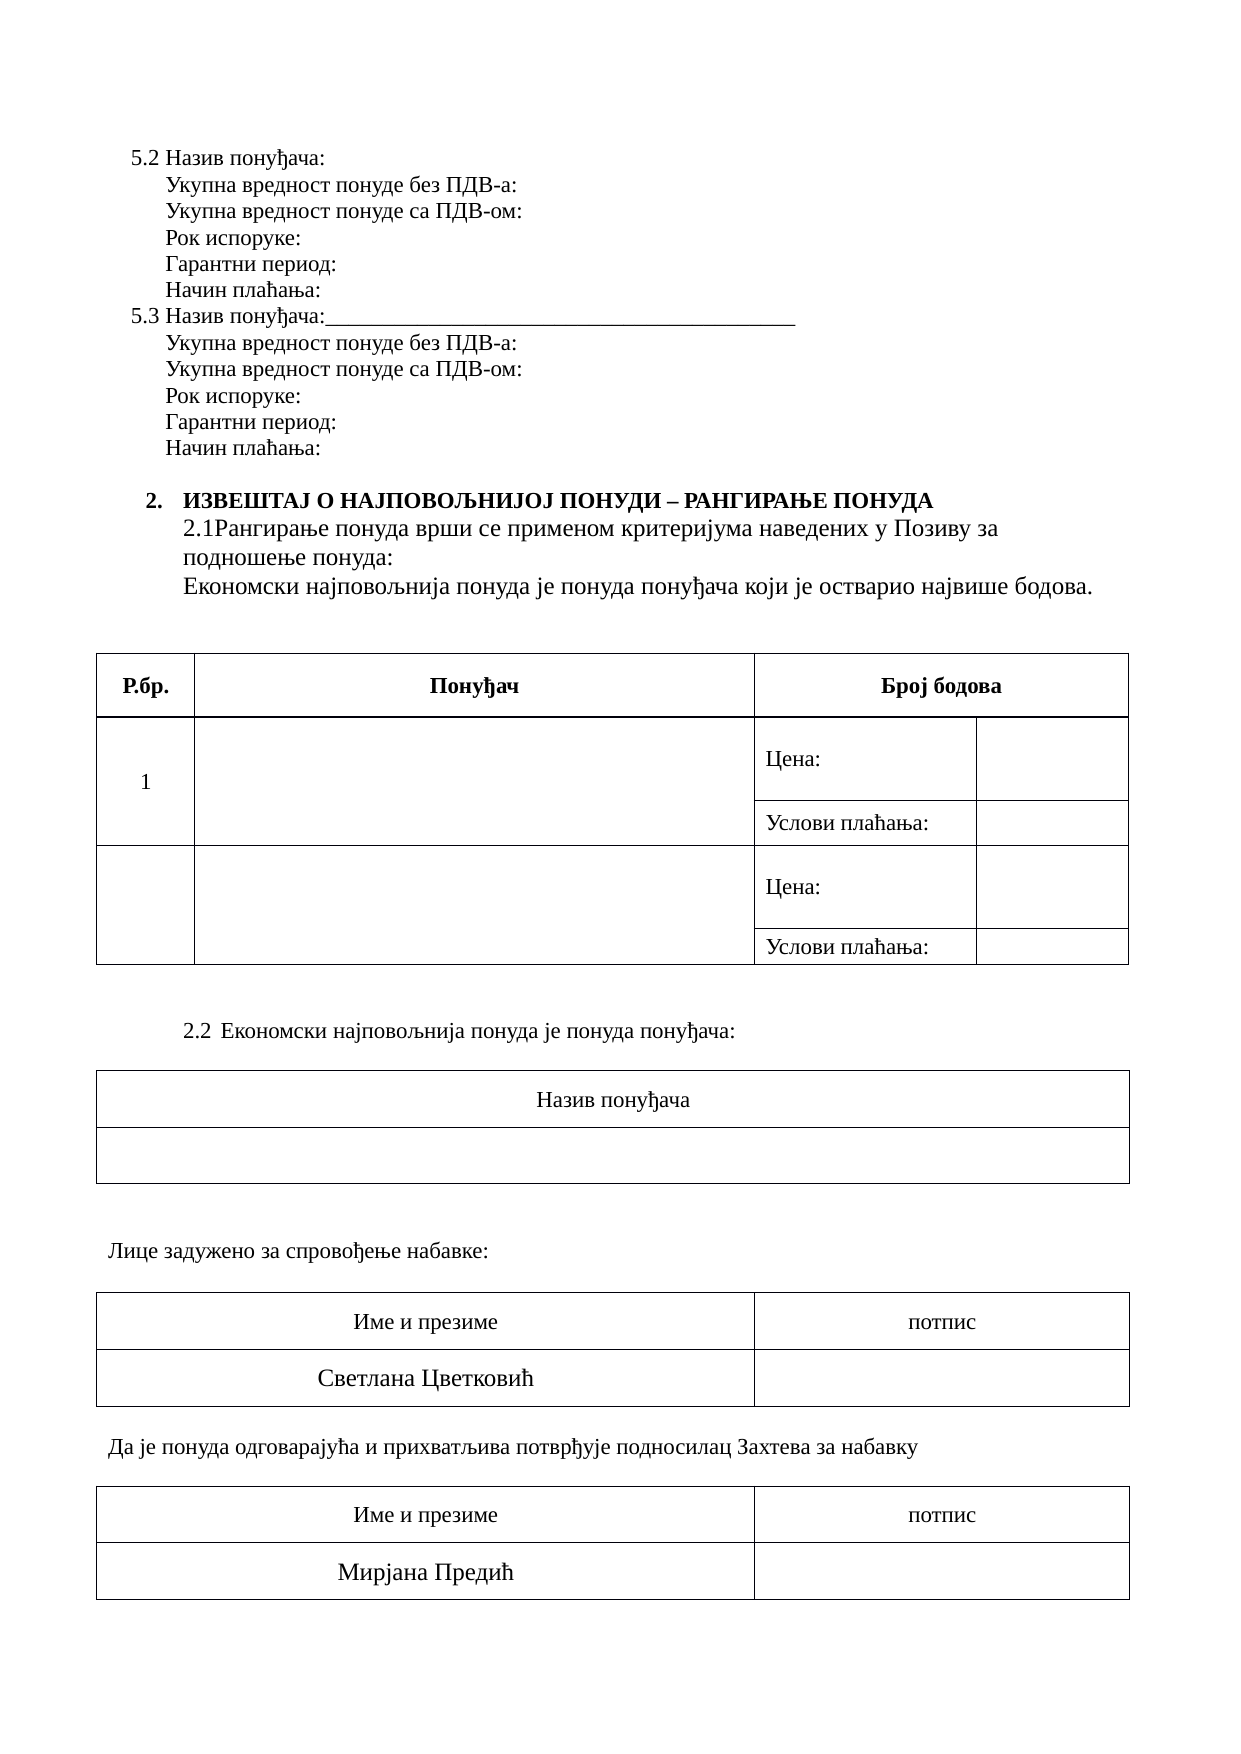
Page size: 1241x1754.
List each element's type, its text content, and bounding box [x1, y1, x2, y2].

table_cell [195, 846, 754, 963]
list Економски најповољнија понуда је понуда понуђача који је остварио највише бодова. [183, 571, 1123, 600]
table_header Име и презиме [97, 1487, 754, 1542]
text Лице задужено за спровођење набавке: [108, 1237, 1123, 1263]
text Гарантни период: [108, 408, 1123, 434]
text Укупна вредност понуде без ПДВ-а: [108, 171, 1123, 197]
table_cell [97, 1128, 1129, 1183]
text 5.3 Назив понуђача:_________________________________________ [108, 303, 1123, 329]
text Рок испоруке: [108, 382, 1123, 408]
list ИЗВЕШТАЈ О НАЈПОВОЉНИЈОЈ ПОНУДИ – РАНГИРАЊЕ ПОНУДА [145, 487, 1123, 513]
table_cell [755, 1543, 1129, 1599]
table_cell [977, 929, 1128, 963]
text Укупна вредност понуде без ПДВ-а: [108, 329, 1123, 355]
text Гарантни период: [108, 250, 1123, 276]
table_cell [977, 801, 1128, 844]
table_cell [195, 718, 754, 844]
list 2.1Рангирање понуда врши се применом критеријума наведених у Позиву за подношење понуда: [183, 513, 1123, 571]
table_cell [755, 1350, 1129, 1406]
table_cell [977, 718, 1128, 799]
text 5.2 Назив понуђача: [108, 144, 1123, 171]
table_header Понуђач [195, 654, 754, 716]
table_header Број бодова [755, 654, 1128, 716]
table_cell Мирјана Предић [97, 1543, 754, 1599]
table_cell [97, 846, 194, 963]
table_header Назив понуђачa [97, 1071, 1129, 1127]
table_cell 1 [97, 718, 194, 844]
text Рок испоруке: [108, 223, 1123, 250]
table_header Р.бр. [97, 654, 194, 716]
list Економски најповољнија понуда је понуда понуђача: [183, 1017, 1123, 1044]
table_cell Цена: [755, 846, 976, 928]
table_cell Услови плаћања: [755, 801, 976, 844]
text Укупна вредност понуде са ПДВ-ом: [108, 197, 1123, 223]
table_header потпис [755, 1487, 1129, 1542]
table_cell Цена: [755, 718, 976, 799]
table_cell [977, 846, 1128, 928]
text Да је понуда одговарајућа и прихватљива потврђује подносилац Захтева за набавку [108, 1433, 1123, 1459]
table_cell Услови плаћања: [755, 929, 976, 963]
table_cell Светлана Цветковић [97, 1350, 754, 1406]
text Укупна вредност понуде са ПДВ-ом: [108, 355, 1123, 382]
text Начин плаћања: [108, 434, 1123, 461]
table_header Име и презиме [97, 1293, 754, 1349]
text Начин плаћања: [108, 276, 1123, 303]
table_header потпис [755, 1293, 1129, 1349]
